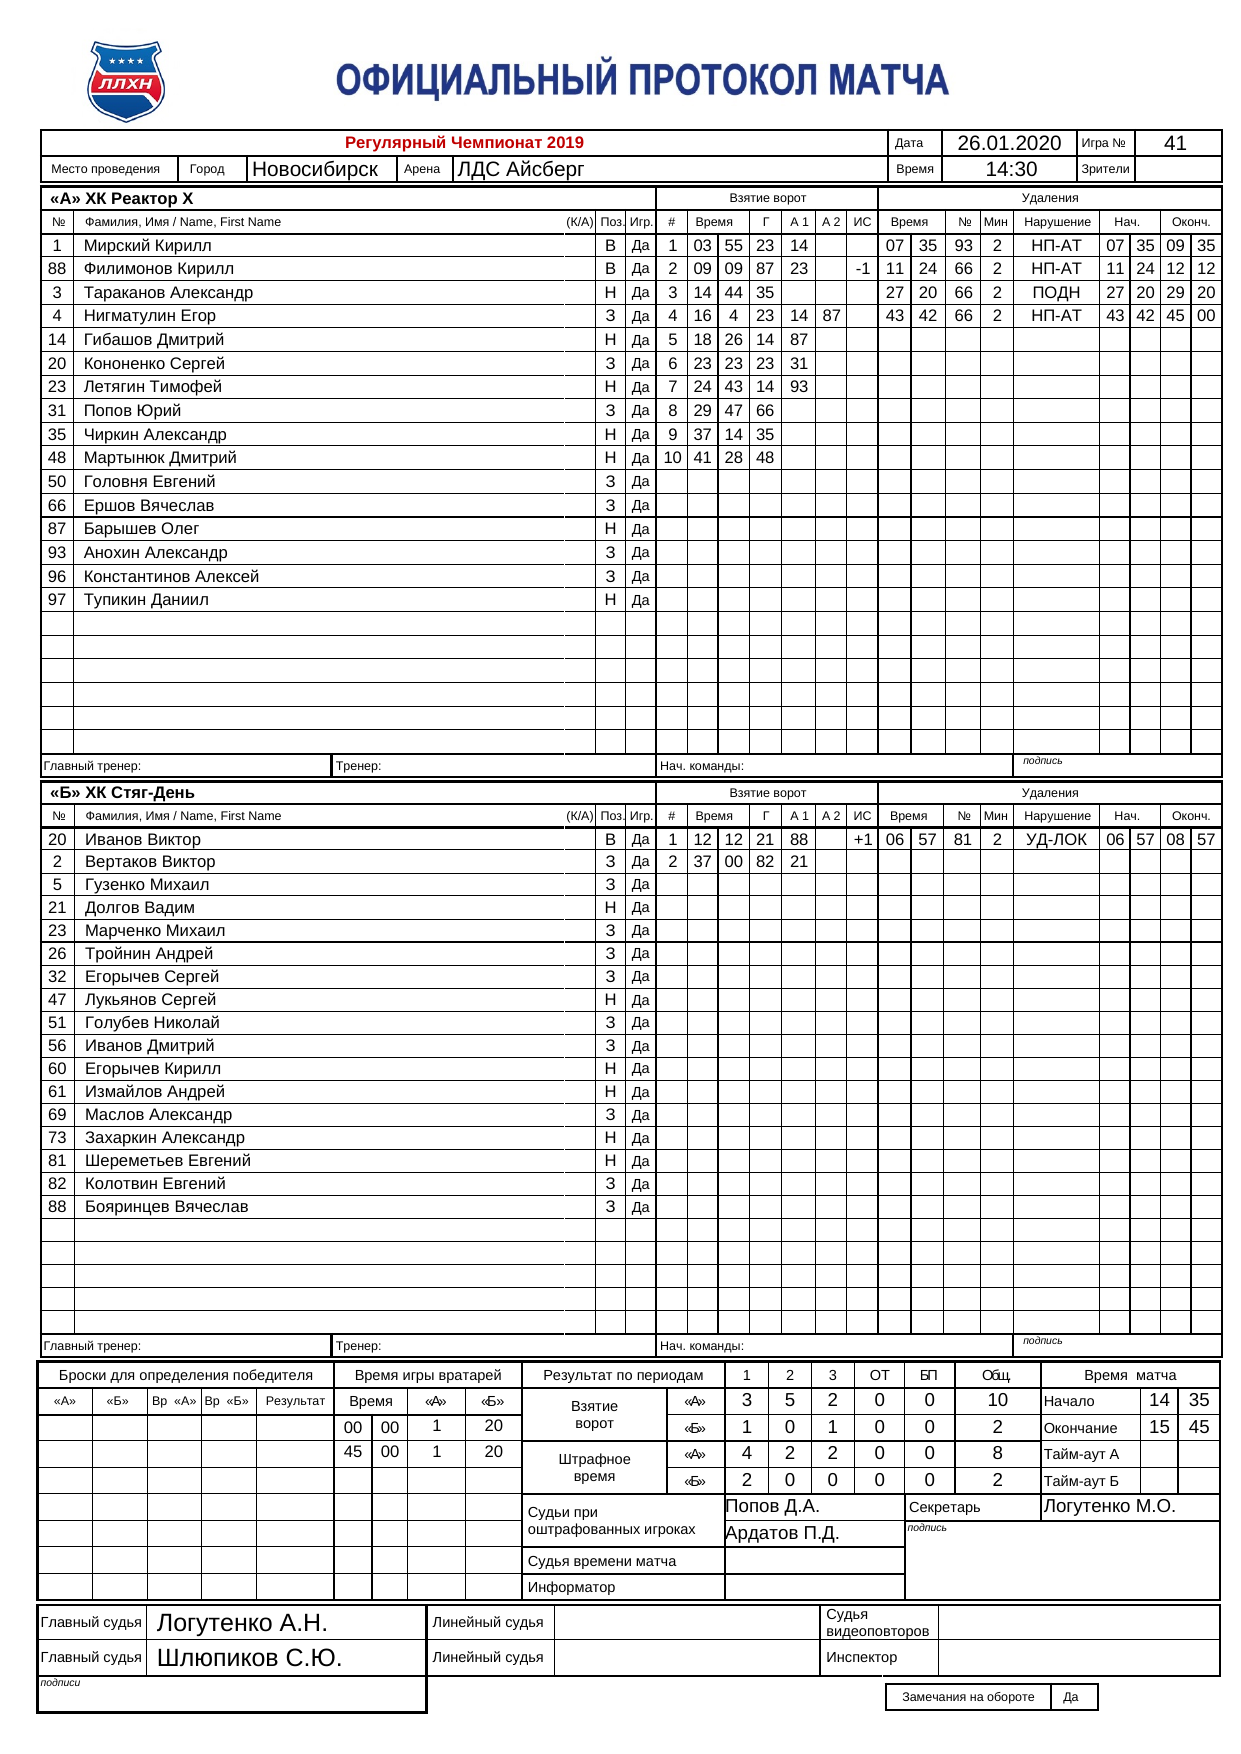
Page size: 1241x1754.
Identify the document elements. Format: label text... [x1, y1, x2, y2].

table_cell [816, 1196, 846, 1218]
table_cell [719, 730, 749, 753]
table_cell З [596, 541, 625, 564]
table_cell [847, 636, 877, 658]
table_cell [39, 1416, 92, 1440]
table_cell [408, 1521, 465, 1546]
table_cell [657, 1104, 687, 1126]
table_cell [944, 1012, 980, 1033]
table_cell Да [626, 874, 655, 895]
table_cell [93, 1547, 147, 1573]
table_cell [816, 683, 846, 706]
table_cell [565, 1104, 595, 1126]
table_cell [1014, 541, 1099, 564]
table_cell [688, 1081, 717, 1103]
table_cell [912, 920, 943, 941]
table_cell 45 [1179, 1415, 1219, 1440]
table_cell Н [596, 423, 625, 445]
table_cell 24 [1131, 257, 1160, 280]
table_cell [847, 966, 877, 987]
table_cell Да [626, 305, 655, 327]
table_cell [565, 659, 595, 682]
table_cell 81 [42, 1150, 74, 1172]
table_cell [912, 470, 945, 493]
table_cell [565, 1081, 595, 1103]
table_cell [626, 1288, 655, 1310]
table_cell 8 [956, 1442, 1040, 1467]
table_cell [1161, 470, 1190, 493]
table_cell [408, 1494, 465, 1520]
table_cell [816, 874, 846, 895]
table_cell [750, 1288, 781, 1310]
table_cell 15 [1141, 1415, 1177, 1440]
table_cell [688, 1173, 717, 1195]
table_cell [688, 494, 717, 516]
table_cell [946, 588, 980, 611]
table_cell [879, 399, 910, 422]
table_cell 12 [688, 829, 717, 849]
table_cell 45 [335, 1441, 371, 1467]
table_cell [74, 730, 564, 753]
table_cell [596, 707, 625, 729]
table_cell № [944, 805, 980, 826]
table_cell [816, 1127, 846, 1149]
table_cell [657, 588, 687, 611]
table_cell [879, 1104, 910, 1126]
table_cell [981, 423, 1013, 445]
table_cell [373, 1521, 407, 1546]
table_cell [565, 423, 595, 445]
table_cell [1161, 423, 1190, 445]
table_cell [565, 1311, 595, 1333]
table_cell [1014, 1150, 1099, 1172]
table_cell [565, 446, 595, 469]
table_cell [879, 1219, 910, 1241]
table_cell [1161, 707, 1190, 729]
table_cell [1100, 1081, 1129, 1103]
table_cell [1161, 896, 1190, 918]
table_cell [1131, 1311, 1160, 1333]
table_cell [596, 1219, 625, 1241]
table_cell [912, 1219, 943, 1241]
table_cell 82 [750, 850, 781, 872]
table_cell [1161, 1058, 1190, 1079]
table_cell [1100, 1150, 1129, 1172]
table_cell 20 [1131, 281, 1160, 303]
table_cell [847, 1150, 877, 1172]
table_cell З [596, 470, 625, 493]
table_cell [782, 612, 815, 634]
table_cell [148, 1547, 201, 1573]
table_cell [847, 683, 877, 706]
table_cell [1014, 989, 1099, 1011]
table_cell [816, 281, 846, 303]
table_cell [1014, 1173, 1099, 1195]
table_cell [1014, 874, 1099, 895]
table_cell 14 [1141, 1389, 1177, 1413]
table_cell 66 [750, 399, 781, 422]
table_cell Да [626, 1058, 655, 1079]
table_cell [719, 1196, 749, 1218]
table_cell [626, 683, 655, 706]
table_header Игра № [1078, 131, 1134, 155]
table_cell 87 [750, 257, 781, 280]
table_cell УД-ЛОК [1014, 829, 1099, 849]
table_cell 14 [750, 328, 781, 351]
table_cell 60 [42, 1058, 74, 1079]
table_cell [1100, 328, 1129, 351]
table_cell [981, 1265, 1013, 1287]
table_cell [1131, 470, 1160, 493]
table_cell [816, 518, 846, 540]
table_cell [335, 1574, 371, 1599]
table_cell [1161, 1081, 1190, 1103]
table_cell Захаркин Александр [75, 1127, 564, 1149]
table_cell [688, 1265, 717, 1287]
table_cell 12 [719, 829, 749, 849]
table_cell 66 [42, 494, 73, 516]
table_cell [750, 518, 781, 540]
table_cell [1100, 1173, 1129, 1195]
table_cell [1131, 612, 1160, 634]
table_cell 37 [688, 423, 717, 445]
table_cell [466, 1521, 521, 1546]
table_cell [626, 730, 655, 753]
table_cell 16 [688, 305, 717, 327]
table_cell 35 [912, 235, 945, 256]
table_cell Да [626, 257, 655, 280]
table_cell [719, 588, 749, 611]
table_cell [1131, 850, 1160, 872]
table_cell [847, 1311, 877, 1333]
table_cell [335, 1547, 371, 1573]
table_cell [981, 943, 1013, 964]
table_cell 20 [912, 281, 945, 303]
table_cell Попов Д.А. [726, 1495, 904, 1520]
table_cell [1192, 1127, 1221, 1149]
table_cell 61 [42, 1081, 74, 1103]
table_cell [719, 1311, 749, 1333]
table_cell [816, 565, 846, 587]
table_cell [782, 659, 815, 682]
table_header Регулярный Чемпионат 2019 [42, 131, 887, 155]
table_cell [879, 1173, 910, 1195]
table_cell [1014, 423, 1099, 445]
table_cell З [596, 1035, 625, 1057]
table_cell [847, 1104, 877, 1126]
table_cell [816, 1150, 846, 1172]
table_cell 0 [905, 1389, 954, 1413]
table_cell [782, 1288, 815, 1310]
table_cell [981, 683, 1013, 706]
table_cell 1 [42, 235, 73, 256]
table_cell [719, 1035, 749, 1057]
table_cell [1192, 683, 1221, 706]
table_cell [688, 612, 717, 634]
table_cell З [596, 565, 625, 587]
table_cell [626, 1242, 655, 1264]
table_cell [912, 565, 945, 587]
table_cell ЛДС Айсберг [454, 157, 887, 181]
table_cell [1131, 1219, 1160, 1241]
table_cell 26 [719, 328, 749, 351]
table_cell З [596, 352, 625, 374]
table_cell [912, 518, 945, 540]
table_cell [879, 1127, 910, 1149]
table_cell 43 [1100, 305, 1129, 327]
table_cell [202, 1521, 256, 1546]
table_cell [912, 494, 945, 516]
table_cell Да [626, 565, 655, 587]
table_cell [1131, 376, 1160, 398]
table_cell [565, 989, 595, 1011]
table_cell 87 [782, 328, 815, 351]
table_cell Да [626, 235, 655, 256]
table_cell [816, 636, 846, 658]
table_cell [42, 730, 73, 753]
table_cell [719, 518, 749, 540]
table_cell Время [889, 157, 941, 181]
table_cell [816, 659, 846, 682]
table_cell Арена [398, 157, 452, 181]
table_cell 20 [42, 352, 73, 374]
table_cell 23 [719, 352, 749, 374]
table_cell Да [626, 376, 655, 398]
table_cell [946, 636, 980, 658]
table_cell [1100, 352, 1129, 374]
table_cell [75, 1242, 564, 1264]
table_cell Да [626, 850, 655, 872]
table_header Удаления [879, 783, 1221, 803]
table_cell [782, 1265, 815, 1287]
table_cell [981, 896, 1013, 918]
table_cell [879, 1012, 910, 1033]
table_cell подпись [906, 1522, 1219, 1599]
table_cell [816, 943, 846, 964]
table_cell [688, 1196, 717, 1218]
table_cell Иванов Дмитрий [75, 1035, 564, 1057]
table_cell 3 [42, 281, 73, 303]
table_cell [750, 1242, 781, 1264]
table_cell [688, 636, 717, 658]
table_cell [912, 896, 943, 918]
table_cell № [42, 805, 74, 826]
table_cell [981, 1219, 1013, 1241]
table_cell [39, 1574, 92, 1599]
table_header Удаления [879, 188, 1221, 209]
table_cell [1192, 518, 1221, 540]
table_cell Время [688, 805, 749, 826]
table_cell [1161, 850, 1190, 872]
table_cell 23 [42, 376, 73, 398]
table_cell Колотвин Евгений [75, 1173, 564, 1195]
table_cell 66 [946, 257, 980, 280]
table_cell Гибашов Дмитрий [74, 328, 564, 351]
table_cell Маслов Александр [75, 1104, 564, 1126]
table_header Взятие ворот [657, 783, 877, 803]
table_cell Н [596, 446, 625, 469]
table_cell [1192, 1288, 1221, 1310]
table_cell [42, 612, 73, 634]
table_cell 0 [812, 1468, 854, 1493]
table_cell 06 [879, 829, 910, 849]
table_cell 35 [750, 423, 781, 445]
table_cell [816, 235, 846, 256]
table_cell [565, 1265, 595, 1287]
table_cell Мирский Кирилл [74, 235, 564, 256]
table_cell [1192, 470, 1221, 493]
table_cell [912, 399, 945, 422]
table_cell [1014, 470, 1099, 493]
table_cell [1161, 1150, 1190, 1172]
table_cell [726, 1575, 904, 1599]
table_cell [1161, 1311, 1190, 1333]
table_cell [944, 874, 980, 895]
table_cell Да [626, 1081, 655, 1103]
table_cell 93 [782, 376, 815, 398]
table_cell НП-АТ [1014, 257, 1099, 280]
table_cell [719, 636, 749, 658]
table_cell [981, 588, 1013, 611]
table_cell [847, 1288, 877, 1310]
table_cell [626, 612, 655, 634]
table_cell [596, 730, 625, 753]
table_cell [912, 1104, 943, 1126]
table_cell 55 [719, 235, 749, 256]
table_cell [750, 470, 781, 493]
table_cell 2 [981, 305, 1013, 327]
table_cell 2 [981, 235, 1013, 256]
table_cell [847, 874, 877, 895]
table_cell [596, 659, 625, 682]
table_cell [879, 1265, 910, 1287]
table_cell Фамилия, Имя / Name, First Name [75, 805, 565, 826]
table_cell [626, 636, 655, 658]
table_cell З [596, 850, 625, 872]
table_cell Да [626, 1196, 655, 1218]
table_cell [981, 1058, 1013, 1079]
table_cell [1141, 1441, 1177, 1467]
table_cell [39, 1441, 92, 1467]
table_cell [1014, 494, 1099, 516]
table_cell 47 [42, 989, 74, 1011]
table_cell Зрители [1078, 157, 1134, 181]
table_cell [148, 1521, 201, 1546]
table_cell 0 [769, 1415, 811, 1440]
table_cell Г [750, 805, 781, 826]
table_cell [1161, 683, 1190, 706]
table_cell Иванов Виктор [75, 829, 564, 849]
table_cell [596, 612, 625, 634]
table_cell [1161, 1242, 1190, 1264]
table_cell [1100, 446, 1129, 469]
table_cell Судья видеоповторов [821, 1606, 938, 1639]
table_cell 1 [408, 1416, 465, 1440]
table_cell [750, 1127, 781, 1149]
table_cell Н [596, 376, 625, 398]
table_cell 23 [750, 352, 781, 374]
table_cell 07 [879, 235, 910, 256]
table_header «А» ХК Реактор Х [42, 188, 655, 209]
table_cell 14:30 [943, 157, 1076, 181]
table_cell [335, 1468, 371, 1493]
table_cell 96 [42, 565, 73, 587]
table_cell [1131, 1012, 1160, 1033]
table_cell [688, 470, 717, 493]
table_cell [847, 850, 877, 872]
table_cell [981, 920, 1013, 941]
table_cell [565, 966, 595, 987]
table_cell [816, 989, 846, 1011]
table_cell [373, 1468, 407, 1493]
table_cell [782, 966, 815, 987]
table_cell [944, 1265, 980, 1287]
table_cell 88 [42, 257, 73, 280]
table_cell [1131, 1150, 1160, 1172]
table_cell [719, 1265, 749, 1287]
table_cell [946, 659, 980, 682]
table_cell 26 [42, 943, 74, 964]
table_cell [1131, 541, 1160, 564]
table_cell [1014, 399, 1099, 422]
table_cell Тупикин Даниил [74, 588, 564, 611]
table_cell [408, 1574, 465, 1599]
table_cell [257, 1441, 333, 1467]
table_cell [782, 1058, 815, 1079]
table_cell [981, 1150, 1013, 1172]
table_cell Да [626, 1173, 655, 1195]
table_cell [688, 518, 717, 540]
table_cell 0 [855, 1415, 904, 1440]
table_cell [688, 683, 717, 706]
table_cell [750, 1219, 781, 1241]
table_cell Анохин Александр [74, 541, 564, 564]
table_cell [750, 1311, 781, 1333]
table_cell [847, 896, 877, 918]
table_cell 2 [981, 829, 1013, 849]
table_cell [1179, 1468, 1219, 1493]
table_cell [1014, 518, 1099, 540]
table_cell [944, 920, 980, 941]
table_cell 6 [657, 352, 687, 374]
table_cell [944, 943, 980, 964]
table_cell [1100, 565, 1129, 587]
table_cell [1014, 683, 1099, 706]
table_cell [816, 423, 846, 445]
table_cell [42, 1288, 74, 1310]
table_cell [847, 1173, 877, 1195]
table_cell 48 [750, 446, 781, 469]
table_cell Время [879, 211, 945, 233]
table_cell НП-АТ [1014, 305, 1099, 327]
table_cell 0 [855, 1442, 904, 1467]
table_cell [946, 707, 980, 729]
table_cell Время [688, 211, 749, 233]
table_cell Мин [981, 805, 1013, 826]
table_cell [782, 920, 815, 941]
table_cell [1131, 730, 1160, 753]
table_cell [466, 1547, 521, 1573]
table_cell [981, 707, 1013, 729]
table_cell [1161, 659, 1190, 682]
table_cell [981, 1127, 1013, 1149]
table_cell 42 [1131, 305, 1160, 327]
table_cell [555, 1606, 819, 1639]
table_cell [565, 399, 595, 422]
table_cell 08 [1161, 829, 1190, 849]
table_cell Вр «А» [148, 1389, 201, 1413]
table_cell [1014, 1127, 1099, 1149]
table_cell 2 [956, 1415, 1040, 1440]
table_cell В [596, 235, 625, 256]
table_cell 20 [1192, 281, 1221, 303]
table_cell [816, 541, 846, 564]
table_cell Да [626, 829, 655, 849]
table_cell [1014, 1058, 1099, 1079]
picture [5, 28, 1179, 129]
table_cell З [596, 494, 625, 516]
table_cell [1161, 1035, 1190, 1057]
table_cell [879, 874, 910, 895]
table_cell 5 [42, 874, 74, 895]
table_cell [1161, 328, 1190, 351]
table_cell [719, 659, 749, 682]
table_cell [1192, 541, 1221, 564]
table_cell 37 [688, 850, 717, 872]
table_cell [750, 612, 781, 634]
table_cell [912, 850, 943, 872]
table_cell [1100, 966, 1129, 987]
table_cell [1014, 920, 1099, 941]
table_cell Главный судья [39, 1606, 146, 1639]
table_cell Главный тренер: [42, 755, 330, 776]
table_cell # [657, 805, 687, 826]
table_cell [1161, 612, 1190, 634]
table_cell [847, 399, 877, 422]
table_cell [657, 896, 687, 918]
table_cell [428, 1677, 882, 1711]
table_cell [202, 1441, 256, 1467]
table_cell [1131, 518, 1160, 540]
table_cell Нач. [1100, 211, 1160, 233]
table_cell [847, 1081, 877, 1103]
table_cell [626, 1265, 655, 1287]
table_cell [688, 1104, 717, 1126]
table_cell 3 [657, 281, 687, 303]
table_cell Долгов Вадим [75, 896, 564, 918]
table_cell [257, 1468, 333, 1493]
table_cell [1131, 423, 1160, 445]
table_cell 14 [750, 376, 781, 398]
table_cell [1161, 943, 1190, 964]
table_cell # [657, 211, 687, 233]
table_cell [1100, 1265, 1129, 1287]
table_cell 81 [944, 829, 980, 849]
table_cell [782, 470, 815, 493]
table_cell [1161, 920, 1190, 941]
table_cell [1014, 896, 1099, 918]
table_cell [75, 1288, 564, 1310]
table_header 26.01.2020 [943, 131, 1076, 155]
table_cell [946, 352, 980, 374]
table_cell Н [596, 281, 625, 303]
table_cell [981, 1242, 1013, 1264]
table_cell [719, 1127, 749, 1149]
table_cell [782, 494, 815, 516]
table_cell [1161, 376, 1190, 398]
table_cell [657, 1081, 687, 1103]
table_cell [981, 850, 1013, 872]
table_cell Окончание [1042, 1415, 1140, 1440]
table_cell Нач. команды: [657, 1335, 1012, 1356]
table_cell [912, 730, 945, 753]
table_cell [1131, 588, 1160, 611]
table_cell [816, 896, 846, 918]
table_cell Н [596, 1127, 625, 1149]
table_cell [750, 1265, 781, 1287]
table_cell [1131, 1081, 1160, 1103]
table_cell [750, 989, 781, 1011]
table_cell Время [335, 1389, 407, 1413]
table_cell [1161, 399, 1190, 422]
table_cell [1192, 874, 1221, 895]
table_cell [750, 1150, 781, 1172]
table_cell [719, 1219, 749, 1241]
table_cell [1131, 659, 1160, 682]
table_cell [1161, 966, 1190, 987]
table_cell [565, 1242, 595, 1264]
table_cell Главный судья [39, 1640, 146, 1675]
table_cell [912, 966, 943, 987]
table_cell Поз. [596, 805, 625, 826]
table_cell [944, 1219, 980, 1241]
table_cell [782, 1035, 815, 1057]
table_cell [688, 659, 717, 682]
table_cell 42 [912, 305, 945, 327]
table_cell 87 [816, 305, 846, 327]
table_cell [657, 1242, 687, 1264]
table_cell 23 [42, 920, 74, 941]
table_cell [879, 541, 910, 564]
table_cell [816, 850, 846, 872]
table_cell [719, 874, 749, 895]
table_cell [847, 1127, 877, 1149]
table_cell 32 [42, 966, 74, 987]
table_cell [1014, 850, 1099, 872]
table_cell А 1 [782, 211, 815, 233]
table_cell [42, 659, 73, 682]
table_cell [879, 352, 910, 374]
table_cell Да [626, 446, 655, 469]
table_cell [202, 1574, 256, 1599]
table_cell [565, 352, 595, 374]
table_cell [912, 1035, 943, 1057]
table_cell [750, 683, 781, 706]
table_cell 29 [688, 399, 717, 422]
table_cell [912, 1127, 943, 1149]
table_cell [946, 541, 980, 564]
table_cell [750, 494, 781, 516]
table_cell [879, 1081, 910, 1103]
table_cell 2 [956, 1468, 1040, 1493]
table_cell [750, 1173, 781, 1195]
table_cell 09 [688, 257, 717, 280]
table_cell [39, 1547, 92, 1573]
table_cell [1192, 966, 1221, 987]
table_cell [75, 1311, 564, 1333]
table_cell [981, 446, 1013, 469]
table_cell [750, 541, 781, 564]
table_cell [879, 612, 910, 634]
table_cell Да [626, 518, 655, 540]
table_cell [688, 1127, 717, 1149]
table_header Общ. [956, 1363, 1040, 1387]
table_cell «Б» [93, 1389, 147, 1413]
table_cell [912, 446, 945, 469]
table_cell [657, 989, 687, 1011]
table_cell [1192, 636, 1221, 658]
table_cell [981, 494, 1013, 516]
table_cell [946, 423, 980, 445]
table_cell [1192, 494, 1221, 516]
table_cell Чиркин Александр [74, 423, 564, 445]
table_cell [719, 707, 749, 729]
table_cell [565, 541, 595, 564]
table_cell [719, 683, 749, 706]
table_cell 50 [42, 470, 73, 493]
table_cell [1131, 1196, 1160, 1218]
table_cell 51 [42, 1012, 74, 1033]
table_cell [555, 1640, 819, 1675]
table_cell [93, 1494, 147, 1520]
table_cell [373, 1494, 407, 1520]
table_cell [93, 1416, 147, 1440]
table_cell [847, 707, 877, 729]
table_cell -1 [847, 257, 877, 280]
table_cell [981, 874, 1013, 895]
table_cell Игр. [626, 805, 655, 826]
table_cell Ардатов П.Д. [726, 1521, 904, 1546]
table_cell [1192, 423, 1221, 445]
table_cell [466, 1574, 521, 1599]
table_cell 31 [782, 352, 815, 374]
table_cell 93 [42, 541, 73, 564]
table_cell Марченко Михаил [75, 920, 564, 941]
table_cell [816, 470, 846, 493]
table_header Дата [889, 131, 941, 155]
table_cell [688, 541, 717, 564]
table_cell 41 [688, 446, 717, 469]
table_cell Оконч. [1161, 211, 1221, 233]
table_cell [688, 989, 717, 1011]
table_cell [719, 1012, 749, 1033]
table_cell [1014, 1081, 1099, 1103]
table_cell З [596, 1012, 625, 1033]
table_cell [782, 989, 815, 1011]
table_cell [879, 850, 910, 872]
table_cell [912, 1012, 943, 1033]
table_cell [816, 707, 846, 729]
table_cell [596, 1265, 625, 1287]
table_cell [981, 1311, 1013, 1333]
table_cell 57 [1131, 829, 1160, 849]
table_cell [912, 1150, 943, 1172]
table_cell [373, 1574, 407, 1599]
table_cell [719, 1242, 749, 1264]
table_cell [657, 1288, 687, 1310]
table_cell «Б» [668, 1468, 724, 1493]
table_cell [879, 966, 910, 987]
table_cell [1192, 352, 1221, 374]
table_cell [782, 518, 815, 540]
table_cell 47 [719, 399, 749, 422]
table_cell Взятие ворот [523, 1389, 666, 1440]
table_cell [939, 1640, 1219, 1675]
table_cell [1100, 1311, 1129, 1333]
table_cell А 2 [816, 211, 846, 233]
table_cell [912, 423, 945, 445]
table_cell № [946, 211, 980, 233]
table_cell Мин [981, 211, 1013, 233]
table_cell [565, 328, 595, 351]
table_cell Да [626, 1012, 655, 1033]
table_cell [912, 352, 945, 374]
table_cell [750, 874, 781, 895]
table_cell [1100, 376, 1129, 398]
table_cell [816, 829, 846, 849]
table_cell Нач. команды: [657, 755, 1012, 776]
table_cell [688, 565, 717, 587]
table_cell [565, 1127, 595, 1149]
table_cell [1100, 896, 1129, 918]
table_cell [1100, 1288, 1129, 1310]
table_cell [816, 1311, 846, 1333]
table_cell Да [626, 494, 655, 516]
table_cell Бояринцев Вячеслав [75, 1196, 564, 1218]
table_cell [657, 470, 687, 493]
table_cell 0 [855, 1389, 904, 1413]
table_cell [1014, 1012, 1099, 1033]
table_cell «А» [668, 1442, 724, 1467]
table_cell [1014, 1311, 1099, 1333]
table_cell [816, 730, 846, 753]
table_cell [466, 1468, 521, 1493]
table_cell [1014, 1035, 1099, 1057]
table_cell [657, 541, 687, 564]
table_cell [847, 588, 877, 611]
table_cell 23 [750, 305, 781, 327]
table_cell [847, 446, 877, 469]
table_cell Тройнин Андрей [75, 943, 564, 964]
table_cell [879, 494, 910, 516]
table_cell [782, 1104, 815, 1126]
table_cell [596, 1288, 625, 1310]
table_cell [1014, 1196, 1099, 1218]
table_cell Летягин Тимофей [74, 376, 564, 398]
table_cell НП-АТ [1014, 235, 1099, 256]
table_cell [782, 707, 815, 729]
table_cell [565, 565, 595, 587]
table_cell [565, 1173, 595, 1195]
table_cell [719, 541, 749, 564]
table_cell [879, 518, 910, 540]
table_cell [981, 565, 1013, 587]
table_cell [74, 636, 564, 658]
table_cell [981, 1012, 1013, 1033]
table_cell [981, 1104, 1013, 1126]
table_cell [816, 588, 846, 611]
table_cell [847, 1012, 877, 1033]
table_cell [879, 1196, 910, 1218]
table_cell 03 [688, 235, 717, 256]
table_cell [1192, 1104, 1221, 1126]
table_cell [719, 1058, 749, 1079]
table_cell [1192, 1035, 1221, 1057]
table_cell [912, 1265, 943, 1287]
table_cell Фамилия, Имя / Name, First Name [74, 211, 565, 233]
table_cell [657, 494, 687, 516]
table_cell [981, 352, 1013, 374]
table_cell [1099, 1682, 1220, 1711]
table_cell [1100, 1012, 1129, 1033]
table_cell [1100, 989, 1129, 1011]
table_cell [1131, 1265, 1160, 1287]
table_cell [939, 1606, 1219, 1639]
table_cell [1192, 1311, 1221, 1333]
table_cell [565, 636, 595, 658]
table_cell [148, 1468, 201, 1493]
table_cell [879, 446, 910, 469]
table_cell 56 [42, 1035, 74, 1057]
table_cell 27 [879, 281, 910, 303]
table_cell [879, 730, 910, 753]
table_cell Нач. [1100, 805, 1160, 826]
table_cell [565, 943, 595, 964]
table_cell [879, 1311, 910, 1333]
table_cell 35 [1192, 235, 1221, 256]
table_header ОТ [855, 1363, 904, 1387]
table_cell З [596, 305, 625, 327]
table_cell [257, 1574, 333, 1599]
table_cell [657, 683, 687, 706]
table_cell [750, 565, 781, 587]
table_cell [93, 1521, 147, 1546]
table_cell [782, 281, 815, 303]
table_cell [847, 943, 877, 964]
table_cell [946, 565, 980, 587]
table_cell [1131, 1288, 1160, 1310]
table_cell [688, 1311, 717, 1333]
table_cell [565, 518, 595, 540]
table_cell [847, 376, 877, 398]
table_cell [1014, 588, 1099, 611]
table_cell [750, 920, 781, 941]
table_cell [1100, 730, 1129, 753]
table_cell Поз. [596, 211, 625, 233]
table_cell [1192, 659, 1221, 682]
table_cell [626, 659, 655, 682]
table_cell Егорычев Сергей [75, 966, 564, 987]
table_cell 21 [750, 829, 781, 849]
table_cell [1161, 588, 1190, 611]
table_cell Да [626, 1104, 655, 1126]
table_cell 44 [719, 281, 749, 303]
table_cell [202, 1416, 256, 1440]
table_cell Да [626, 328, 655, 351]
table_cell [944, 1173, 980, 1195]
table_cell [847, 659, 877, 682]
table_cell [946, 683, 980, 706]
table_cell [879, 565, 910, 587]
table_cell Ершов Вячеслав [74, 494, 564, 516]
table_cell [719, 1104, 749, 1126]
table_cell [912, 659, 945, 682]
table_cell 20 [466, 1416, 521, 1440]
table_cell [335, 1494, 371, 1520]
table_cell [1100, 850, 1129, 872]
table_cell [1131, 874, 1160, 895]
table_cell [565, 305, 595, 327]
table_cell [1161, 1288, 1190, 1310]
table_cell [75, 1265, 564, 1287]
table_cell Филимонов Кирилл [74, 257, 564, 280]
table_header Да [1052, 1685, 1097, 1709]
table_cell [1100, 541, 1129, 564]
table_cell [39, 1521, 92, 1546]
table_cell [565, 612, 595, 634]
table_cell 9 [657, 423, 687, 445]
table_cell [912, 541, 945, 564]
table_cell Гузенко Михаил [75, 874, 564, 895]
table_cell [944, 1127, 980, 1149]
table_cell [719, 612, 749, 634]
table_cell [912, 636, 945, 658]
table_cell [1131, 399, 1160, 422]
table_cell [879, 896, 910, 918]
table_cell [1014, 328, 1099, 351]
table_cell [1014, 446, 1099, 469]
table_cell [1100, 1242, 1129, 1264]
table_cell [816, 1173, 846, 1195]
table_cell Да [626, 1127, 655, 1149]
table_cell [847, 989, 877, 1011]
table_cell [565, 1196, 595, 1218]
table_cell 97 [42, 588, 73, 611]
table_cell [782, 565, 815, 587]
table_header «Б» ХК Стяг-День [42, 783, 655, 803]
table_cell Место проведения [42, 157, 177, 181]
table_cell Нигматулин Егор [74, 305, 564, 327]
table_cell [981, 399, 1013, 422]
table_cell 88 [42, 1196, 74, 1218]
table_cell [1131, 636, 1160, 658]
table_cell [847, 730, 877, 753]
table_cell Н [596, 518, 625, 540]
table_cell 27 [1100, 281, 1129, 303]
table_cell [74, 659, 564, 682]
table_cell [1192, 376, 1221, 398]
table_cell 35 [750, 281, 781, 303]
table_cell 1 [657, 829, 687, 849]
table_cell [1192, 1012, 1221, 1033]
table_cell [1100, 683, 1129, 706]
table_cell [847, 281, 877, 303]
table_cell Лукьянов Сергей [75, 989, 564, 1011]
table_cell [782, 1219, 815, 1241]
table_cell [626, 707, 655, 729]
table_cell [1100, 1196, 1129, 1218]
table_cell [626, 1219, 655, 1241]
table_cell [1192, 920, 1221, 941]
table_cell [946, 446, 980, 469]
table_cell [565, 376, 595, 398]
table_cell [1014, 565, 1099, 587]
table_cell 10 [956, 1389, 1040, 1413]
table_cell А 2 [816, 805, 846, 826]
table_cell [1131, 966, 1160, 987]
table_cell [1161, 1127, 1190, 1149]
table_cell [816, 1104, 846, 1126]
table_cell [39, 1468, 92, 1493]
table_cell [782, 399, 815, 422]
table_cell 5 [769, 1389, 811, 1413]
table_cell [981, 541, 1013, 564]
table_cell ИС [847, 805, 877, 826]
table_cell [946, 730, 980, 753]
table_cell [93, 1468, 147, 1493]
table_cell [1014, 1219, 1099, 1241]
table_cell [1014, 966, 1099, 987]
table_cell 66 [946, 281, 980, 303]
table_cell № [42, 211, 73, 233]
table_cell [1131, 943, 1160, 964]
table_cell [1161, 1219, 1190, 1241]
table_cell [565, 470, 595, 493]
table_cell [688, 1012, 717, 1033]
table_cell [42, 1265, 74, 1287]
table_cell [750, 588, 781, 611]
table_cell [719, 966, 749, 987]
table_cell [657, 707, 687, 729]
table_cell 0 [905, 1442, 954, 1467]
table_cell [816, 1265, 846, 1287]
table_cell [657, 1196, 687, 1218]
table_cell [1161, 352, 1190, 374]
table_cell Н [596, 1150, 625, 1172]
table_cell [912, 376, 945, 398]
table_cell [944, 1288, 980, 1310]
table_cell [657, 966, 687, 987]
table_cell [657, 1173, 687, 1195]
table_cell В [596, 257, 625, 280]
table_cell [816, 1219, 846, 1241]
table_cell [782, 683, 815, 706]
table_cell [257, 1416, 333, 1440]
table_cell [719, 494, 749, 516]
table_cell 2 [42, 850, 74, 872]
table_cell [565, 829, 595, 849]
table_cell [688, 707, 717, 729]
table_cell [981, 659, 1013, 682]
table_cell [879, 376, 910, 398]
table_header Взятие ворот [657, 188, 877, 209]
table_cell [1131, 328, 1160, 351]
table_cell Да [626, 541, 655, 564]
table_cell Тренер: [333, 1335, 655, 1356]
table_cell Да [626, 399, 655, 422]
table_cell [816, 1081, 846, 1103]
table_cell [202, 1468, 256, 1493]
table_cell Да [626, 989, 655, 1011]
table_cell [688, 1288, 717, 1310]
table_cell [1131, 494, 1160, 516]
table_cell Да [626, 352, 655, 374]
table_cell [1179, 1441, 1219, 1467]
table_cell [1131, 1242, 1160, 1264]
table_cell [74, 707, 564, 729]
table_cell [657, 1150, 687, 1172]
table_cell [912, 1081, 943, 1103]
table_cell [1192, 399, 1221, 422]
table_cell [657, 874, 687, 895]
table_cell [688, 588, 717, 611]
table_cell [912, 1288, 943, 1310]
table_cell [750, 1081, 781, 1103]
table_cell Начало [1042, 1389, 1140, 1413]
table_cell [981, 1196, 1013, 1218]
table_cell 35 [1179, 1389, 1219, 1413]
table_cell 82 [42, 1173, 74, 1195]
table_cell (К/А) [565, 805, 595, 826]
table_cell [596, 683, 625, 706]
table_cell [981, 1288, 1013, 1310]
table_cell [657, 518, 687, 540]
table_cell [879, 423, 910, 445]
table_cell 8 [657, 399, 687, 422]
table_cell [719, 1081, 749, 1103]
table_cell [1192, 896, 1221, 918]
table_cell [847, 235, 877, 256]
table_cell [782, 874, 815, 895]
table_cell [750, 1012, 781, 1033]
table_cell 0 [855, 1468, 904, 1493]
table_cell [847, 1265, 877, 1287]
table_cell [1192, 1242, 1221, 1264]
table_cell [1161, 446, 1190, 469]
table_cell [847, 1058, 877, 1079]
table_cell [750, 1035, 781, 1057]
table_cell [944, 1196, 980, 1218]
table_cell Судья времени матча [523, 1548, 724, 1573]
table_cell [657, 1058, 687, 1079]
table_cell [1192, 446, 1221, 469]
table_cell [657, 1035, 687, 1057]
table_cell [912, 874, 943, 895]
table_cell Измайлов Андрей [75, 1081, 564, 1103]
table_cell Город [179, 157, 246, 181]
table_cell «А» [39, 1389, 92, 1413]
table_cell [1014, 659, 1099, 682]
table_cell [596, 1311, 625, 1333]
table_cell Да [626, 966, 655, 987]
table_cell [1100, 470, 1129, 493]
table_cell [816, 966, 846, 987]
table_cell Информатор [523, 1575, 724, 1599]
table_cell [565, 494, 595, 516]
table_cell [148, 1494, 201, 1520]
table_cell [944, 1104, 980, 1126]
table_cell 2 [812, 1442, 854, 1467]
table_cell [688, 920, 717, 941]
table_cell Тайм-аут А [1042, 1441, 1140, 1467]
table_cell [657, 943, 687, 964]
table_cell [688, 1242, 717, 1264]
table_cell 3 [726, 1389, 768, 1413]
table_cell [93, 1441, 147, 1467]
table_cell [93, 1574, 147, 1599]
table_cell 23 [782, 257, 815, 280]
table_cell 57 [1192, 829, 1221, 849]
table_cell [688, 1219, 717, 1241]
table_cell [981, 1035, 1013, 1057]
table_header 1 [726, 1363, 768, 1387]
table_cell [657, 1127, 687, 1149]
table_cell [688, 1058, 717, 1079]
table_cell [75, 1219, 564, 1241]
table_cell [719, 943, 749, 964]
table_cell [596, 1242, 625, 1264]
table_cell [912, 1058, 943, 1079]
table_cell 93 [946, 235, 980, 256]
table_cell [688, 943, 717, 964]
table_cell [847, 305, 877, 327]
table_cell [565, 235, 595, 256]
table_cell [944, 896, 980, 918]
table_cell [879, 636, 910, 658]
table_cell 20 [466, 1441, 521, 1467]
table_cell 1 [726, 1415, 768, 1440]
table_cell [39, 1494, 92, 1520]
table_cell [879, 943, 910, 964]
table_cell [657, 612, 687, 634]
table_cell Да [626, 423, 655, 445]
table_cell 1 [657, 235, 687, 256]
table_cell [565, 257, 595, 280]
table_cell 69 [42, 1104, 74, 1126]
table_cell [816, 1035, 846, 1057]
table_cell Судьи при оштрафованных игроках [523, 1495, 724, 1546]
table_cell Шереметьев Евгений [75, 1150, 564, 1172]
table_cell [42, 683, 73, 706]
table_cell [750, 730, 781, 753]
table_cell [148, 1416, 201, 1440]
table_cell «А» [408, 1389, 465, 1413]
table_cell [782, 1012, 815, 1033]
table_cell 57 [912, 829, 943, 849]
table_cell [750, 966, 781, 987]
table_cell [816, 1288, 846, 1310]
table_cell [657, 636, 687, 658]
table_cell [782, 541, 815, 564]
table_cell Голубев Николай [75, 1012, 564, 1033]
table_cell [847, 920, 877, 941]
table_cell [847, 423, 877, 445]
table_cell [565, 1058, 595, 1079]
table_header Результат по периодам [523, 1363, 724, 1387]
table_cell 00 [335, 1416, 371, 1440]
table_cell Тараканов Александр [74, 281, 564, 303]
table_cell [981, 328, 1013, 351]
table_cell [257, 1547, 333, 1573]
table_cell [847, 541, 877, 564]
table_cell [1136, 157, 1221, 181]
table_cell 09 [719, 257, 749, 280]
table_cell подписи [39, 1677, 425, 1711]
table_cell [148, 1574, 201, 1599]
table_cell [1161, 541, 1190, 564]
table_cell Результат [257, 1389, 333, 1413]
table_cell [565, 874, 595, 895]
table_cell [912, 1311, 943, 1333]
table_cell [782, 1081, 815, 1103]
table_cell [719, 1288, 749, 1310]
table_cell [1014, 1104, 1099, 1126]
table_cell [74, 612, 564, 634]
table_cell [1131, 1058, 1160, 1079]
table_cell 0 [769, 1468, 811, 1493]
table_cell [1161, 636, 1190, 658]
table_cell [981, 636, 1013, 658]
table_cell [565, 1150, 595, 1172]
table_cell Линейный судья [428, 1640, 554, 1675]
table_cell Константинов Алексей [74, 565, 564, 587]
table_cell [879, 470, 910, 493]
table_cell [981, 376, 1013, 398]
table_header 3 [812, 1363, 854, 1387]
table_cell [750, 659, 781, 682]
table_cell [847, 612, 877, 634]
table_cell [688, 730, 717, 753]
table_cell [1100, 423, 1129, 445]
table_cell Егорычев Кирилл [75, 1058, 564, 1079]
table_cell [816, 1058, 846, 1079]
table_cell [782, 730, 815, 753]
table_cell [750, 896, 781, 918]
table_cell [657, 1311, 687, 1333]
table_cell [1161, 1265, 1190, 1287]
table_cell [1161, 1196, 1190, 1218]
table_cell [912, 683, 945, 706]
table_cell [1161, 730, 1190, 753]
table_header БП [905, 1363, 954, 1387]
table_cell 1 [408, 1441, 465, 1467]
table_cell [565, 850, 595, 872]
table_cell [565, 281, 595, 303]
table_cell [782, 636, 815, 658]
table_cell [912, 588, 945, 611]
table_cell [719, 989, 749, 1011]
table_cell [1161, 1173, 1190, 1195]
table_cell [879, 659, 910, 682]
table_cell [912, 989, 943, 1011]
table_cell [1131, 707, 1160, 729]
table_cell [657, 659, 687, 682]
table_cell Тайм-аут Б [1042, 1468, 1140, 1493]
table_cell Да [626, 920, 655, 941]
table_cell [847, 1242, 877, 1264]
table_cell [946, 612, 980, 634]
table_cell [1192, 1081, 1221, 1103]
table_cell [847, 1219, 877, 1241]
table_cell [1100, 494, 1129, 516]
table_cell [946, 399, 980, 422]
table_cell [1014, 730, 1099, 753]
table_cell [912, 1173, 943, 1195]
table_cell [373, 1547, 407, 1573]
table_cell [1192, 588, 1221, 611]
table_cell [1192, 1058, 1221, 1079]
table_cell [1131, 896, 1160, 918]
table_cell [1192, 850, 1221, 872]
table_cell Инспектор [821, 1640, 938, 1675]
table_cell [1131, 1173, 1160, 1195]
table_cell 2 [657, 850, 687, 872]
table_cell А 1 [782, 805, 815, 826]
table_cell 48 [42, 446, 73, 469]
table_cell [719, 470, 749, 493]
table_cell [816, 1012, 846, 1033]
table_cell [688, 1150, 717, 1172]
table_cell [816, 328, 846, 351]
table_cell Н [596, 989, 625, 1011]
table_cell [1141, 1468, 1177, 1493]
table_cell З [596, 943, 625, 964]
table_cell [816, 612, 846, 634]
table_cell 2 [769, 1442, 811, 1467]
table_cell Да [626, 896, 655, 918]
table_cell [1192, 1265, 1221, 1287]
table_cell 18 [688, 328, 717, 351]
table_cell Да [626, 1150, 655, 1172]
table_cell 09 [1161, 235, 1190, 256]
table_cell [981, 989, 1013, 1011]
table_cell [1161, 518, 1190, 540]
table_cell [981, 1081, 1013, 1103]
table_cell [1100, 1219, 1129, 1241]
table_cell 2 [981, 281, 1013, 303]
table_cell З [596, 966, 625, 987]
table_cell [946, 494, 980, 516]
table_cell 14 [782, 235, 815, 256]
table_cell [1131, 352, 1160, 374]
table_cell [1100, 874, 1129, 895]
table_cell [782, 943, 815, 964]
table_cell 14 [42, 328, 73, 351]
table_cell [565, 707, 595, 729]
table_cell [719, 1150, 749, 1172]
table_header Время матча [1042, 1363, 1219, 1387]
table_cell [42, 707, 73, 729]
table_cell Вертаков Виктор [75, 850, 564, 872]
table_cell [1131, 565, 1160, 587]
table_cell [42, 1311, 74, 1333]
table_cell 06 [1100, 829, 1129, 849]
table_cell 4 [657, 305, 687, 327]
table_cell [1192, 1173, 1221, 1195]
table_cell Линейный судья [428, 1606, 554, 1639]
table_cell [981, 612, 1013, 634]
table_cell [688, 874, 717, 895]
table_cell [657, 920, 687, 941]
table_cell [816, 494, 846, 516]
table_cell [1100, 636, 1129, 658]
table_cell [946, 518, 980, 540]
table_cell [42, 636, 73, 658]
table_cell [847, 352, 877, 374]
table_cell [688, 966, 717, 987]
table_cell [879, 683, 910, 706]
table_cell [1014, 1288, 1099, 1310]
table_cell [782, 1311, 815, 1333]
table_cell [726, 1548, 904, 1573]
table_cell [42, 1242, 74, 1264]
table_cell [1014, 352, 1099, 374]
table_cell 14 [782, 305, 815, 327]
table_cell [626, 1311, 655, 1333]
table_cell 73 [42, 1127, 74, 1149]
table_cell [946, 376, 980, 398]
table_cell Главный тренер: [42, 1335, 330, 1356]
table_cell [1161, 874, 1190, 895]
table_cell [1100, 659, 1129, 682]
table_cell [981, 730, 1013, 753]
table_cell [912, 707, 945, 729]
table_cell [847, 328, 877, 351]
table_cell [1100, 612, 1129, 634]
table_cell [565, 1288, 595, 1310]
table_cell Да [626, 470, 655, 493]
table_header 2 [769, 1363, 811, 1387]
table_cell 2 [812, 1389, 854, 1413]
table_cell Кононенко Сергей [74, 352, 564, 374]
table_cell [1161, 1012, 1190, 1033]
table_cell [946, 470, 980, 493]
table_cell 0 [905, 1468, 954, 1493]
table_cell [565, 1219, 595, 1241]
table_cell 2 [981, 257, 1013, 280]
table_cell [981, 470, 1013, 493]
table_cell 12 [1192, 257, 1221, 280]
table_cell Нарушение [1014, 805, 1099, 826]
table_cell Мартынюк Дмитрий [74, 446, 564, 469]
table_cell [944, 1311, 980, 1333]
table_cell [565, 920, 595, 941]
table_cell 14 [688, 281, 717, 303]
table_cell [1014, 376, 1099, 398]
table_cell [565, 730, 595, 753]
table_cell [1014, 1242, 1099, 1264]
table_cell 24 [688, 376, 717, 398]
table_cell Н [596, 1058, 625, 1079]
table_cell [750, 1196, 781, 1218]
table_cell [74, 683, 564, 706]
table_cell ИС [847, 211, 877, 233]
table_cell З [596, 1173, 625, 1195]
table_cell 45 [1161, 305, 1190, 327]
table_cell [879, 920, 910, 941]
table_cell [946, 328, 980, 351]
table_cell [879, 588, 910, 611]
table_cell [816, 399, 846, 422]
table_cell Шлюпиков С.Ю. [147, 1640, 425, 1675]
table_cell [981, 966, 1013, 987]
table_cell [688, 896, 717, 918]
table_cell [408, 1547, 465, 1573]
table_cell Н [596, 588, 625, 611]
table_header Время игры вратарей [335, 1363, 521, 1387]
table_cell Да [626, 1035, 655, 1057]
table_cell [782, 1196, 815, 1218]
table_cell [1192, 707, 1221, 729]
table_cell [750, 943, 781, 964]
table_cell [1100, 707, 1129, 729]
table_cell [750, 1104, 781, 1126]
table_cell [847, 1035, 877, 1057]
table_cell 21 [782, 850, 815, 872]
table_cell Оконч. [1161, 805, 1221, 826]
table_cell Логутенко А.Н. [147, 1606, 425, 1639]
table_cell [816, 376, 846, 398]
table_cell +1 [847, 829, 877, 849]
table_cell Головня Евгений [74, 470, 564, 493]
table_cell [335, 1521, 371, 1546]
table_cell [1131, 1035, 1160, 1057]
table_cell 87 [42, 518, 73, 540]
table_cell 31 [42, 399, 73, 422]
table_cell [1100, 943, 1129, 964]
table_cell 4 [726, 1442, 768, 1467]
table_cell 20 [42, 829, 74, 849]
table_cell «Б » [466, 1389, 521, 1413]
table_cell [657, 1219, 687, 1241]
table_cell [596, 636, 625, 658]
table_cell [719, 565, 749, 587]
table_cell [879, 1058, 910, 1079]
table_cell 28 [719, 446, 749, 469]
table_cell 1 [812, 1415, 854, 1440]
table_cell 23 [750, 235, 781, 256]
table_cell 43 [719, 376, 749, 398]
table_cell Новосибирск [248, 157, 396, 181]
table_cell [1100, 1035, 1129, 1057]
table_cell [847, 494, 877, 516]
table_cell [1192, 1219, 1221, 1241]
table_cell [879, 328, 910, 351]
table_cell [944, 1242, 980, 1264]
table_cell [879, 1150, 910, 1172]
table_cell [912, 943, 943, 964]
table_cell [847, 565, 877, 587]
table_cell Тренер: [333, 755, 655, 776]
table_cell [1100, 588, 1129, 611]
table_cell 07 [1100, 235, 1129, 256]
table_cell [1192, 565, 1221, 587]
table_cell [816, 257, 846, 280]
table_cell (К/А) [565, 211, 595, 233]
table_cell [1014, 1265, 1099, 1287]
table_cell [1100, 1058, 1129, 1079]
table_cell Н [596, 896, 625, 918]
table_cell [657, 1012, 687, 1033]
table_cell [912, 612, 945, 634]
table_cell [565, 588, 595, 611]
table_cell 00 [719, 850, 749, 872]
table_cell 11 [879, 257, 910, 280]
table_cell [202, 1547, 256, 1573]
table_cell [1131, 1127, 1160, 1149]
table_header 41 [1136, 131, 1221, 155]
table_cell [202, 1494, 256, 1520]
table_cell [1014, 612, 1099, 634]
table_cell 00 [1192, 305, 1221, 327]
table_cell [1014, 943, 1099, 964]
table_header Броски для определения победителя [39, 1363, 333, 1387]
table_cell Логутенко М.О. [1042, 1495, 1219, 1520]
table_cell [879, 707, 910, 729]
table_cell 4 [719, 305, 749, 327]
table_cell [782, 1150, 815, 1172]
table_cell [912, 1242, 943, 1264]
table_cell [466, 1494, 521, 1520]
table_cell 88 [782, 829, 815, 849]
table_cell [1161, 1104, 1190, 1126]
table_cell Г [750, 211, 781, 233]
table_cell З [596, 399, 625, 422]
table_cell Да [626, 588, 655, 611]
table_cell [1192, 943, 1221, 964]
table_cell [1100, 1127, 1129, 1149]
table_cell 35 [42, 423, 73, 445]
table_cell [944, 1150, 980, 1172]
table_cell [847, 1196, 877, 1218]
table_cell З [596, 920, 625, 941]
table_cell [565, 683, 595, 706]
table_cell [879, 1035, 910, 1057]
table_cell [1192, 989, 1221, 1011]
table_cell [657, 1265, 687, 1287]
table_cell [782, 1127, 815, 1149]
table_cell [981, 518, 1013, 540]
table_cell [1192, 730, 1221, 753]
table_cell 21 [42, 896, 74, 918]
table_cell 12 [1161, 257, 1190, 280]
table_cell [944, 850, 980, 872]
table_cell Барышев Олег [74, 518, 564, 540]
table_cell 43 [879, 305, 910, 327]
table_cell [944, 989, 980, 1011]
table_cell [879, 1242, 910, 1264]
table_cell [981, 1173, 1013, 1195]
table_cell Н [596, 1081, 625, 1103]
table_cell Попов Юрий [74, 399, 564, 422]
table_cell [750, 1058, 781, 1079]
table_cell [782, 896, 815, 918]
table_cell Да [626, 943, 655, 964]
table_cell [816, 920, 846, 941]
table_cell [1100, 518, 1129, 540]
table_cell подпись [1014, 755, 1221, 776]
table_cell [688, 1035, 717, 1057]
table_cell [1014, 707, 1099, 729]
table_cell [408, 1468, 465, 1493]
table_cell [944, 1058, 980, 1079]
table_cell 11 [1100, 257, 1129, 280]
table_cell [816, 1242, 846, 1264]
table_cell [1014, 636, 1099, 658]
table_cell [782, 446, 815, 469]
table_cell 10 [657, 446, 687, 469]
table_cell [750, 636, 781, 658]
table_cell [1131, 446, 1160, 469]
table_cell З [596, 1196, 625, 1218]
table_cell [1100, 399, 1129, 422]
table_cell З [596, 1104, 625, 1126]
table_cell [879, 989, 910, 1011]
table_cell [1161, 989, 1190, 1011]
table_cell 14 [719, 423, 749, 445]
table_cell 23 [688, 352, 717, 374]
table_cell «Б» [668, 1415, 724, 1440]
table_cell Штрафное время [523, 1442, 666, 1493]
table_cell [847, 470, 877, 493]
table_cell 35 [1131, 235, 1160, 256]
table_cell [565, 1012, 595, 1033]
table_cell З [596, 874, 625, 895]
table_cell [719, 920, 749, 941]
table_cell [1192, 328, 1221, 351]
table_cell [148, 1441, 201, 1467]
table_cell [719, 1173, 749, 1195]
table_cell [944, 1035, 980, 1057]
table_cell [782, 588, 815, 611]
table_cell [565, 896, 595, 918]
table_cell [257, 1494, 333, 1520]
table_cell [657, 730, 687, 753]
table_cell [816, 352, 846, 374]
table_cell [847, 518, 877, 540]
table_cell [912, 328, 945, 351]
table_cell ПОДН [1014, 281, 1099, 303]
table_cell [565, 1035, 595, 1057]
table_cell 4 [42, 305, 73, 327]
table_cell [1100, 1104, 1129, 1126]
table_cell 7 [657, 376, 687, 398]
table_cell 29 [1161, 281, 1190, 303]
table_header Замечания на обороте [887, 1685, 1050, 1709]
table_cell [657, 565, 687, 587]
table_cell [1131, 683, 1160, 706]
table_cell [1100, 920, 1129, 941]
table_cell [1192, 1150, 1221, 1172]
table_cell [1131, 920, 1160, 941]
table_cell 24 [912, 257, 945, 280]
table_cell «А» [668, 1389, 724, 1413]
table_cell 0 [905, 1415, 954, 1440]
table_cell 66 [946, 305, 980, 327]
table_cell Игр. [626, 211, 655, 233]
table_cell [1161, 494, 1190, 516]
table_cell В [596, 829, 625, 849]
table_cell [1161, 565, 1190, 587]
table_cell [944, 966, 980, 987]
table_cell [912, 1196, 943, 1218]
table_cell [750, 707, 781, 729]
table_cell [1131, 1104, 1160, 1126]
table_cell [782, 1242, 815, 1264]
table_cell подпись [1014, 1335, 1221, 1356]
table_cell Н [596, 328, 625, 351]
table_cell Вр «Б» [202, 1389, 256, 1413]
table_cell Секретарь [906, 1495, 1040, 1520]
table_cell [257, 1521, 333, 1546]
table_cell Да [626, 281, 655, 303]
table_cell [816, 446, 846, 469]
table_cell [879, 1288, 910, 1310]
table_cell [944, 1081, 980, 1103]
table_cell 00 [373, 1441, 407, 1467]
table_cell [719, 896, 749, 918]
table_cell 2 [726, 1468, 768, 1493]
table_cell [1192, 1196, 1221, 1218]
table_cell [883, 1677, 1220, 1681]
table_cell Время [879, 805, 943, 826]
table_cell [1131, 989, 1160, 1011]
table_cell [782, 1173, 815, 1195]
table_cell 2 [657, 257, 687, 280]
table_cell [42, 1219, 74, 1241]
table_cell [782, 423, 815, 445]
table_cell 5 [657, 328, 687, 351]
table_cell [1192, 612, 1221, 634]
table_cell Нарушение [1014, 211, 1099, 233]
table_cell 00 [373, 1416, 407, 1440]
